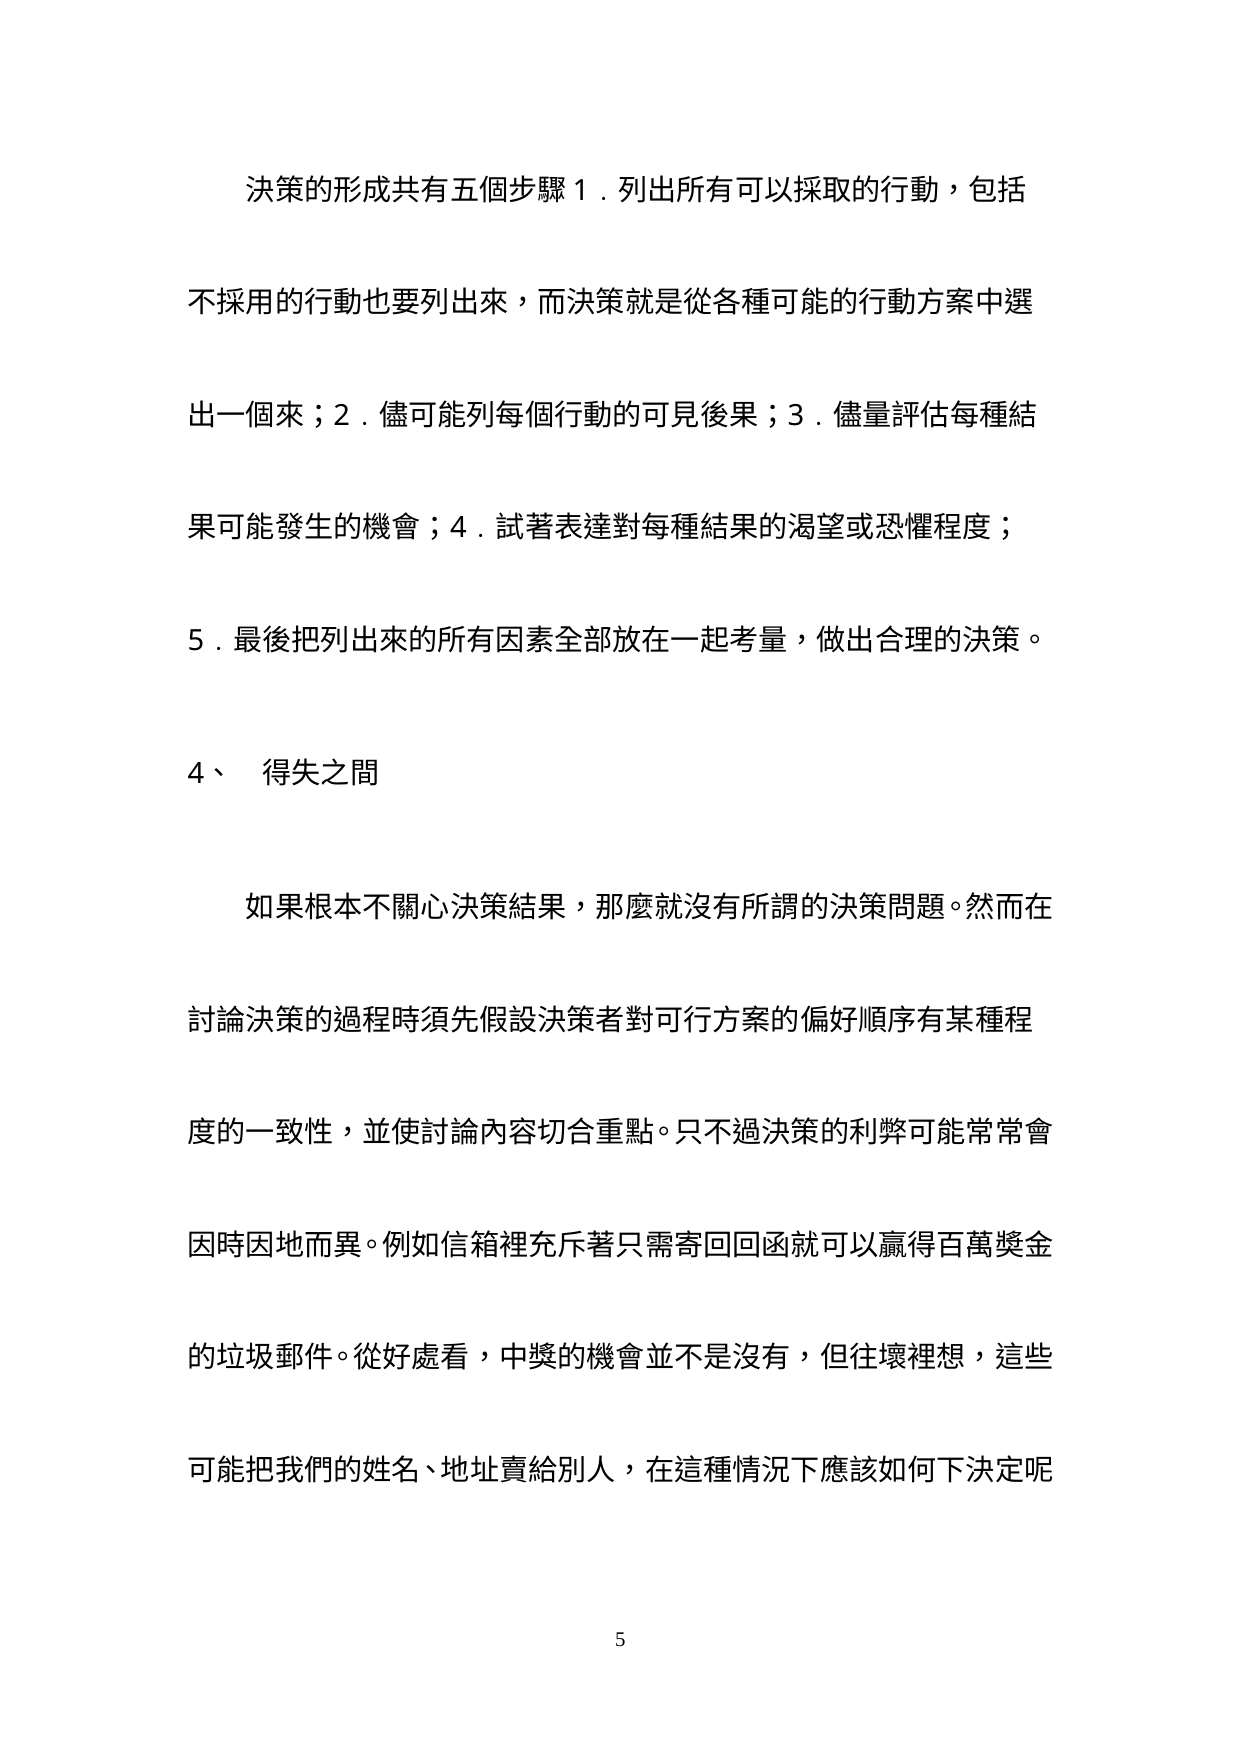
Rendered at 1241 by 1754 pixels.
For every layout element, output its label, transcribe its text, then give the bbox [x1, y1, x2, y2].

text 如果根本不關心決策結果，那麼就沒有所謂的決策問題。然而在討論決策的過程時須先假設決策者對可行方案的偏好順序有某種程度的一致性，並使討論內容切合重點。只不過決策的利弊可能常常會因時因地而異。例如信箱裡充斥著只需寄回回函就可以贏得百萬奬金的垃圾郵件。從好處看，中獎的機會並不是沒有，但往壞裡想，這些可能把我們的姓名、地址賣給別人，在這種情況下應該如何下決定呢？ [187, 867, 1053, 1505]
text 決策的形成共有五個步驟1﹒列出所有可以採取的行動，包括不採用的行動也要列出來，而決策就是從各種可能的行動方案中選出一個來；2﹒儘可能列每個行動的可見後果；3﹒儘量評估每種結果可能發生的機會；4﹒試著表達對每種結果的渴望或恐懼程度；5﹒最後把列出來的所有因素全部放在一起考量，做出合理的決策。 [187, 150, 1053, 675]
list 得失之間 [187, 734, 1053, 809]
